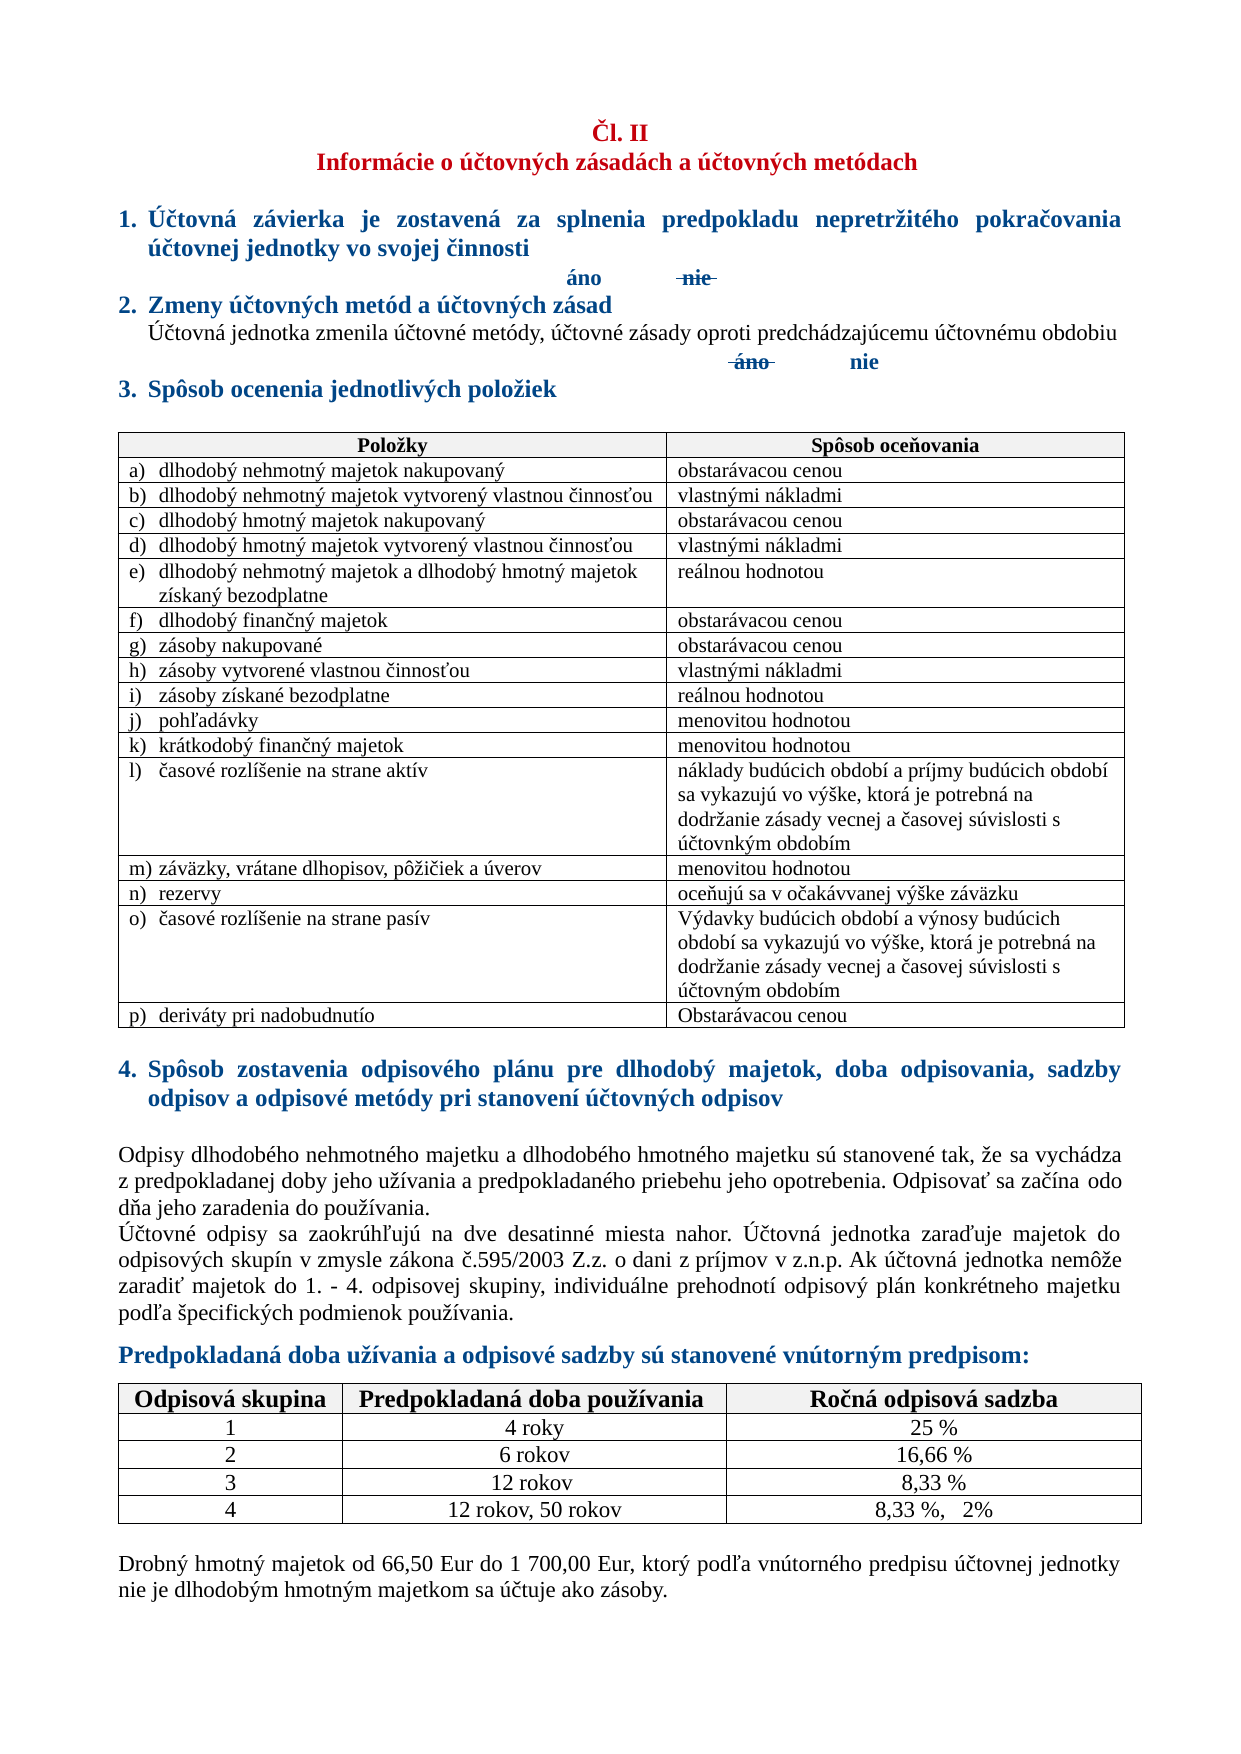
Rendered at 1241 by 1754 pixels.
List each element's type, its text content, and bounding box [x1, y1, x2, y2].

list Spôsob zostavenia odpisového plánu pre dlhodobý majetok, doba odpisovania, sadzby odpisov a odpisové metódy pri stanovení účtovných odpisov [118, 1054, 1122, 1112]
table_header Ročná odpisová sadzba [727, 1384, 1141, 1413]
table_header Predpokladaná doba používania [343, 1384, 726, 1413]
table_cell reálnou hodnotou [667, 683, 1124, 707]
table_cell 4 [119, 1496, 342, 1523]
table_cell obstarávacou cenou [667, 458, 1124, 482]
table_cell 6 rokov [343, 1441, 726, 1468]
text áno nie [118, 262, 1122, 291]
text Účtovné odpisy sa zaokrúhľujú na dve desatinné miesta nahor. Účtovná jednotka zaraďuje majetok do odpisových skupín v zmysle zákona č.595/2003 Z.z. o dani z príjmov v z.n.p. Ak účtovná jednotka nemôže zaradiť majetok do 1. - 4. odpisovej skupiny, individuálne prehodnotí odpisový plán konkrétneho majetku podľa špecifických podmienok používania. [118, 1220, 1122, 1325]
text Drobný hmotný majetok od 66,50 Eur do 1 700,00 Eur, ktorý podľa vnútorného predpisu účtovnej jednotky nie je dlhodobým hmotným majetkom sa účtuje ako zásoby. [118, 1550, 1122, 1603]
table_cell dlhodobý finančný majetok [119, 608, 666, 632]
text Informácie o účtovných zásadách a účtovných metódach [118, 147, 1122, 176]
table_cell vlastnými nákladmi [667, 483, 1124, 507]
table_cell vlastnými nákladmi [667, 534, 1124, 557]
table_cell 2 [119, 1441, 342, 1468]
table_cell dlhodobý hmotný majetok nakupovaný [119, 508, 666, 532]
table_cell krátkodobý finančný majetok [119, 733, 666, 757]
table_cell Obstarávacou cenou [667, 1003, 1124, 1027]
table_cell menovitou hodnotou [667, 733, 1124, 757]
table_cell obstarávacou cenou [667, 633, 1124, 657]
table_cell 8,33 % [727, 1469, 1141, 1495]
table_cell oceňujú sa v očakávvanej výške záväzku [667, 881, 1124, 905]
text Odpisy dlhodobého nehmotného majetku a dlhodobého hmotného majetku sú stanovené tak, že sa vychádza z predpokladanej doby jeho užívania a predpokladaného priebehu jeho opotrebenia. Odpisovať sa začína odo dňa jeho zaradenia do používania. [118, 1141, 1122, 1220]
table_cell zásoby nakupované [119, 633, 666, 657]
text Predpokladaná doba užívania a odpisové sadzby sú stanovené vnútorným predpisom: [118, 1340, 1122, 1369]
table_cell deriváty pri nadobudnutío [119, 1003, 666, 1027]
table_cell Výdavky budúcich období a výnosy budúcich období sa vykazujú vo výške, ktorá je potrebná na dodržanie zásady vecnej a časovej súvislosti s účtovným obdobím [667, 906, 1124, 1002]
table_cell 8,33 %, 2% [727, 1496, 1141, 1523]
table_cell zásoby získané bezodplatne [119, 683, 666, 707]
table_cell 3 [119, 1469, 342, 1495]
table_cell 4 roky [343, 1414, 726, 1440]
table_cell dlhodobý nehmotný majetok a dlhodobý hmotný majetok získaný bezodplatne [119, 559, 666, 607]
table_cell dlhodobý hmotný majetok vytvorený vlastnou činnosťou [119, 534, 666, 557]
table_cell rezervy [119, 881, 666, 905]
list Spôsob ocenenia jednotlivých položiek [118, 374, 1122, 403]
table_cell reálnou hodnotou [667, 559, 1124, 607]
text Účtovná jednotka zmenila účtovné metódy, účtovné zásady oproti predchádzajúcemu účtovnému obdobiu [148, 319, 1122, 346]
list Účtovná závierka je zostavená za splnenia predpokladu nepretržitého pokračovania účtovnej jednotky vo svojej činnosti [118, 204, 1122, 262]
table_cell menovitou hodnotou [667, 708, 1124, 732]
text Čl. II [118, 118, 1122, 147]
text áno nie [148, 346, 1122, 374]
table_header Spôsob oceňovania [667, 433, 1124, 457]
table_cell dlhodobý nehmotný majetok nakupovaný [119, 458, 666, 482]
table_cell časové rozlíšenie na strane pasív [119, 906, 666, 1002]
table_cell záväzky, vrátane dlhopisov, pôžičiek a úverov [119, 856, 666, 880]
table_cell menovitou hodnotou [667, 856, 1124, 880]
table_cell obstarávacou cenou [667, 608, 1124, 632]
table_cell 1 [119, 1414, 342, 1440]
table_cell pohľadávky [119, 708, 666, 732]
table_cell 16,66 % [727, 1441, 1141, 1468]
table_cell 12 rokov, 50 rokov [343, 1496, 726, 1523]
list Zmeny účtovných metód a účtovných zásad [118, 291, 1122, 319]
table_cell vlastnými nákladmi [667, 658, 1124, 682]
table_header Položky [119, 433, 666, 457]
table_cell obstarávacou cenou [667, 508, 1124, 532]
table_header Odpisová skupina [119, 1384, 342, 1413]
table_cell 12 rokov [343, 1469, 726, 1495]
table_cell dlhodobý nehmotný majetok vytvorený vlastnou činnosťou [119, 483, 666, 507]
table_cell zásoby vytvorené vlastnou činnosťou [119, 658, 666, 682]
table_cell náklady budúcich období a príjmy budúcich období sa vykazujú vo výške, ktorá je potrebná na dodržanie zásady vecnej a časovej súvislosti s účtovnkým obdobím [667, 758, 1124, 854]
table_cell 25 % [727, 1414, 1141, 1440]
table_cell časové rozlíšenie na strane aktív [119, 758, 666, 854]
